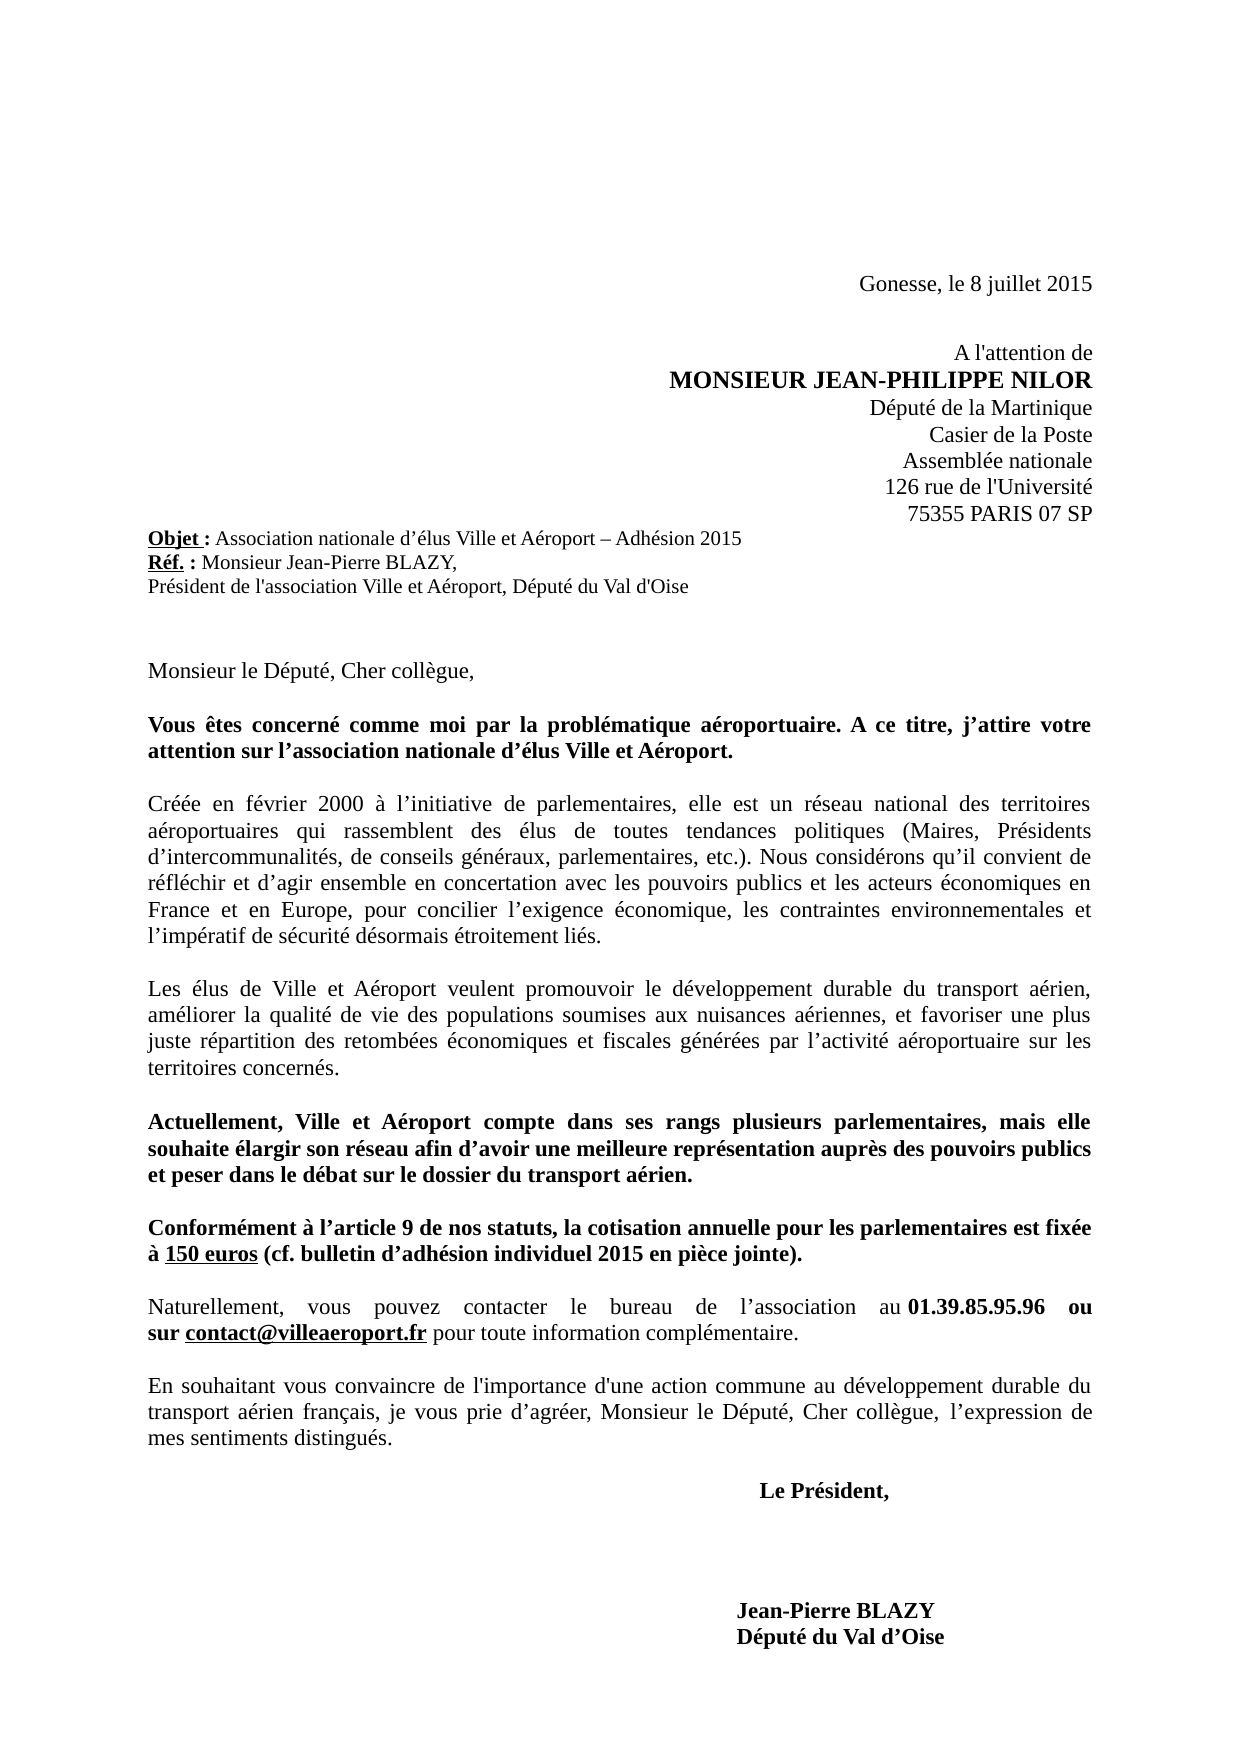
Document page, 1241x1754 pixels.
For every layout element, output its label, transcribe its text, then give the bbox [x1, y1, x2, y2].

text Monsieur le Député, Cher collègue, [148, 657, 1093, 683]
text Jean-Pierre BLAZY [148, 1597, 1093, 1623]
text Vous êtes concerné comme moi par la problématique aéroportuaire. A ce titre, j’attire votre attention sur l’association nationale d’élus Ville et Aéroport. [148, 711, 1093, 764]
text Gonesse, le 8 juillet 2015 [148, 270, 1093, 296]
text Député du Val d’Oise [148, 1623, 1093, 1650]
text Le Président, [148, 1477, 1093, 1503]
text Député de la Martinique [148, 394, 1093, 421]
text Actuellement, Ville et Aéroport compte dans ses rangs plusieurs parlementaires, mais elle souhaite élargir son réseau afin d’avoir une meilleure représentation auprès des pouvoirs publics et peser dans le débat sur le dossier du transport aérien. [148, 1108, 1093, 1187]
text Naturellement, vous pouvez contacter le bureau de l’association au 01.39.85.95.96 ou sur contact@villeaeroport.fr pour toute information complémentaire. [148, 1293, 1093, 1345]
text Casier de la Poste [148, 421, 1093, 447]
text MONSIEUR JEAN-PHILIPPE NILOR [148, 366, 1093, 394]
text Conformément à l’article 9 de nos statuts, la cotisation annuelle pour les parlementaires est fixée à 150 euros (cf. bulletin d’adhésion individuel 2015 en pièce jointe). [148, 1214, 1093, 1266]
text Objet : Association nationale d’élus Ville et Aéroport – Adhésion 2015 [148, 526, 1093, 550]
text Président de l'association Ville et Aéroport, Député du Val d'Oise [148, 574, 1093, 598]
text Assemblée nationale 126 rue de l'Université 75355 PARIS 07 SP [148, 447, 1093, 526]
text A l'attention de [148, 339, 1093, 366]
text Créée en février 2000 à l’initiative de parlementaires, elle est un réseau national des territoires aéroportuaires qui rassemblent des élus de toutes tendances politiques (Maires, Présidents d’intercommunalités, de conseils généraux, parlementaires, etc.). Nous considérons qu’il convient de réfléchir et d’agir ensemble en concertation avec les pouvoirs publics et les acteurs économiques en France et en Europe, pour concilier l’exigence économique, les contraintes environnementales et l’impératif de sécurité désormais étroitement liés. [148, 790, 1093, 948]
text Réf. : Monsieur Jean-Pierre BLAZY, [148, 550, 1093, 574]
text En souhaitant vous convaincre de l'importance d'une action commune au développement durable du transport aérien français, je vous prie d’agréer, Monsieur le Député, Cher collègue, l’expression de mes sentiments distingués. [148, 1372, 1093, 1451]
text Les élus de Ville et Aéroport veulent promouvoir le développement durable du transport aérien, améliorer la qualité de vie des populations soumises aux nuisances aériennes, et favoriser une plus juste répartition des retombées économiques et fiscales générées par l’activité aéroportuaire sur les territoires concernés. [148, 975, 1093, 1080]
